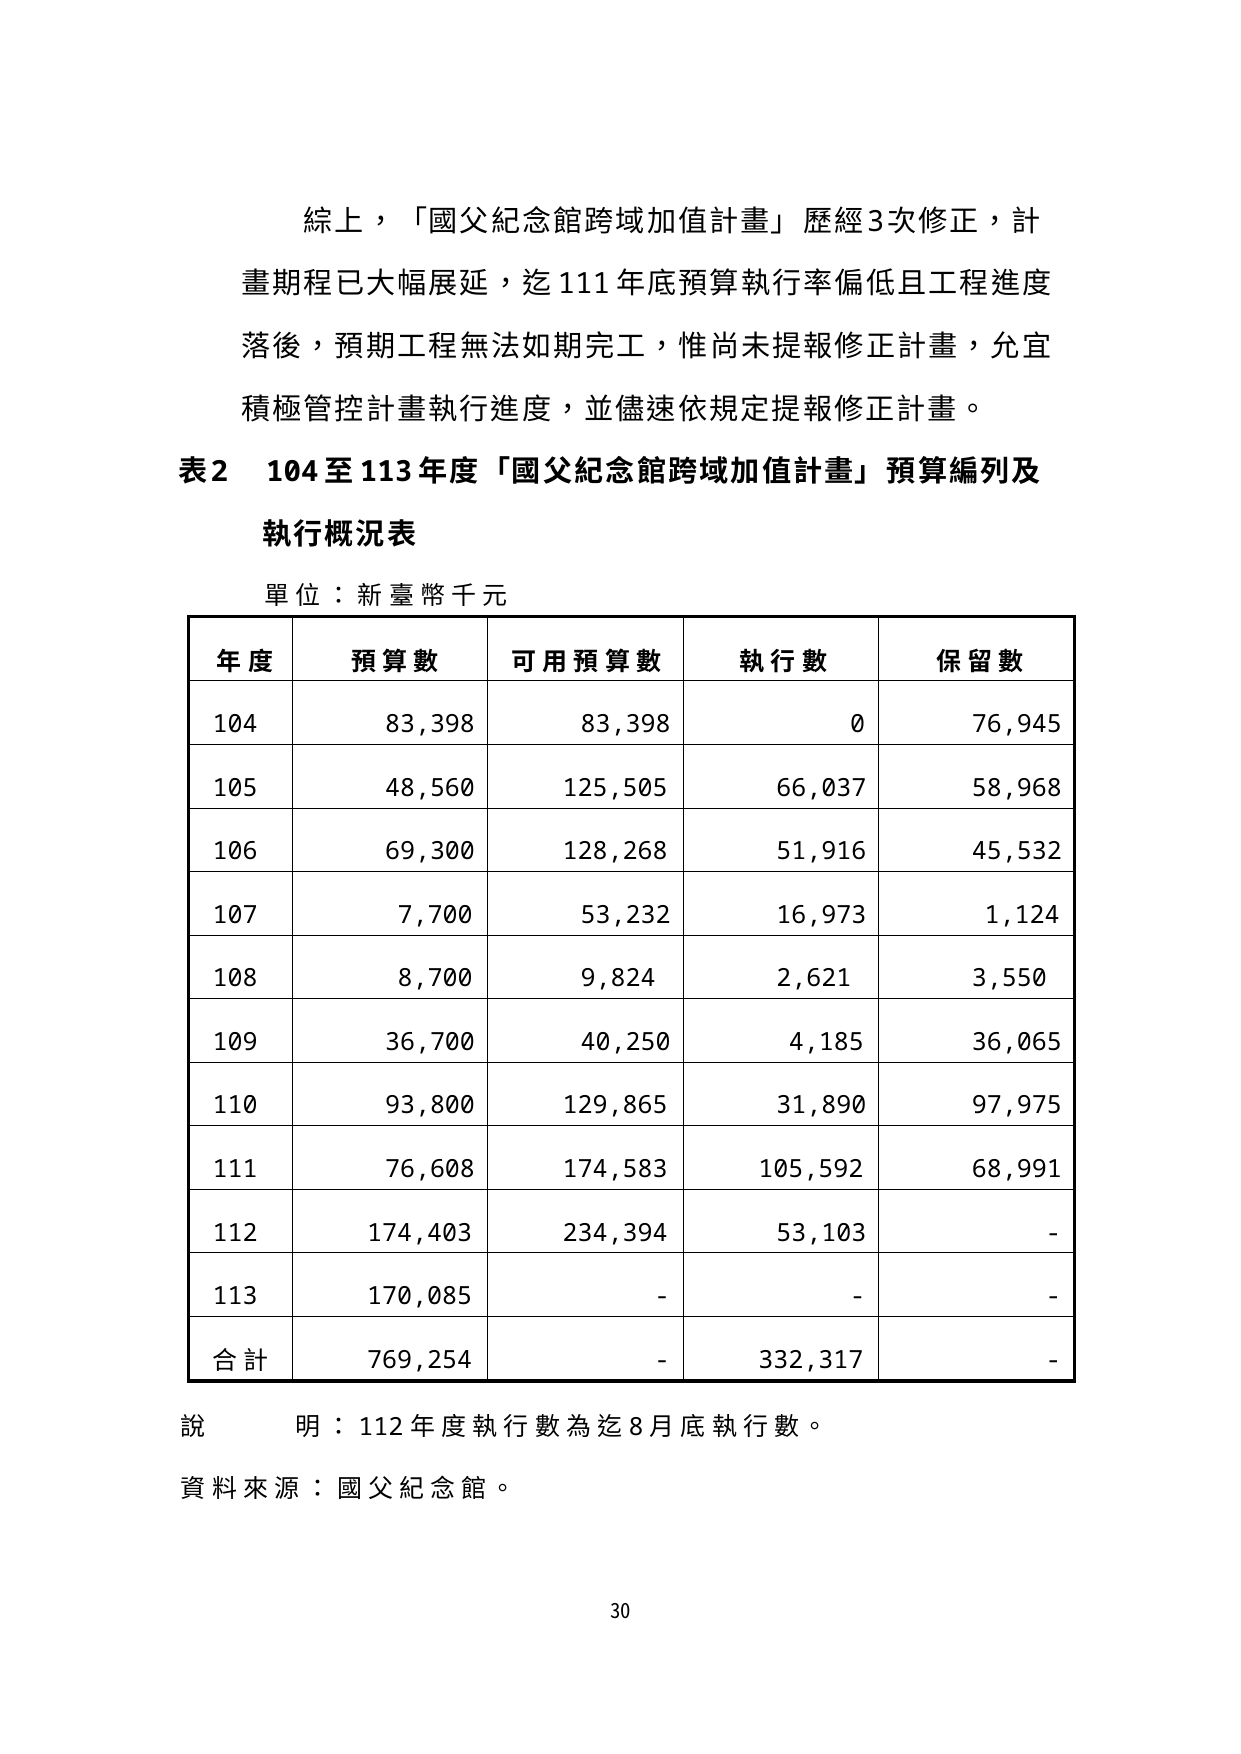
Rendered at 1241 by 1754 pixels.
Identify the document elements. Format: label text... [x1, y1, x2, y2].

table_cell 129,865 [488, 1063, 683, 1125]
table_cell 36,700 [293, 999, 487, 1062]
table_header 執行數 [684, 618, 878, 680]
table_cell 2,621 [684, 936, 878, 998]
table_cell 40,250 [488, 999, 683, 1062]
table_cell 234,394 [488, 1190, 683, 1252]
table_cell 113 [190, 1253, 292, 1316]
table_cell - [684, 1253, 878, 1316]
table_header 年度 [190, 618, 292, 680]
table_cell 128,268 [488, 809, 683, 871]
table_cell 83,398 [293, 681, 487, 744]
text 綜上，「國父紀念館跨域加值計畫」歷經3次修正，計畫期程已大幅展延，迄111年底預算執行率偏低且工程進度落後，預期工程無法如期完工，惟尚未提報修正計畫，允宜積極管控計畫執行進度，並儘速依規定提報修正計畫。 [236, 177, 1063, 427]
table_cell 104 [190, 681, 292, 744]
table_cell 109 [190, 999, 292, 1062]
table_cell 332,317 [684, 1317, 878, 1379]
table_cell 7,700 [293, 872, 487, 934]
table_cell 53,232 [488, 872, 683, 934]
table_cell 16,973 [684, 872, 878, 934]
table_cell - [488, 1253, 683, 1316]
table_cell 36,065 [879, 999, 1073, 1062]
table_cell 53,103 [684, 1190, 878, 1252]
table_cell 66,037 [684, 745, 878, 807]
table_header 預算數 [293, 618, 487, 680]
table_cell 769,254 [293, 1317, 487, 1379]
table_cell 106 [190, 809, 292, 871]
table_cell 107 [190, 872, 292, 934]
table_cell 4,185 [684, 999, 878, 1062]
table_cell 97,975 [879, 1063, 1073, 1125]
table_cell 93,800 [293, 1063, 487, 1125]
table_cell 112 [190, 1190, 292, 1252]
table_cell - [879, 1190, 1073, 1252]
table_cell 51,916 [684, 809, 878, 871]
table_cell 83,398 [488, 681, 683, 744]
table_cell 105 [190, 745, 292, 807]
table_cell 174,403 [293, 1190, 487, 1252]
table_cell 125,505 [488, 745, 683, 807]
table_cell 31,890 [684, 1063, 878, 1125]
table_cell - [879, 1253, 1073, 1316]
text 資料來源：國父紀念館。 [177, 1445, 1063, 1507]
table_cell 76,608 [293, 1126, 487, 1189]
table_cell 9,824 [488, 936, 683, 998]
text 說 明：112年度執行數為迄8月底執行數。 [177, 1382, 1063, 1445]
table_cell 68,991 [879, 1126, 1073, 1189]
table_cell - [879, 1317, 1073, 1379]
table_cell 76,945 [879, 681, 1073, 744]
table_cell 111 [190, 1126, 292, 1189]
table_cell 58,968 [879, 745, 1073, 807]
table_cell 170,085 [293, 1253, 487, 1316]
table_header 可用預算數 [488, 618, 683, 680]
table_cell 108 [190, 936, 292, 998]
table_cell - [488, 1317, 683, 1379]
table_cell 174,583 [488, 1126, 683, 1189]
table_cell 105,592 [684, 1126, 878, 1189]
table_cell 45,532 [879, 809, 1073, 871]
table_cell 69,300 [293, 809, 487, 871]
text 表2 104至113年度「國父紀念館跨域加值計畫」預算編列及執行概況表 單位：新臺幣千元 [177, 427, 1063, 615]
table_cell 1,124 [879, 872, 1073, 934]
table_cell 110 [190, 1063, 292, 1125]
table_cell 3,550 [879, 936, 1073, 998]
table_header 保留數 [879, 618, 1073, 680]
table_cell 48,560 [293, 745, 487, 807]
table_cell 合計 [190, 1317, 292, 1379]
table_cell 8,700 [293, 936, 487, 998]
table_cell 0 [684, 681, 878, 744]
